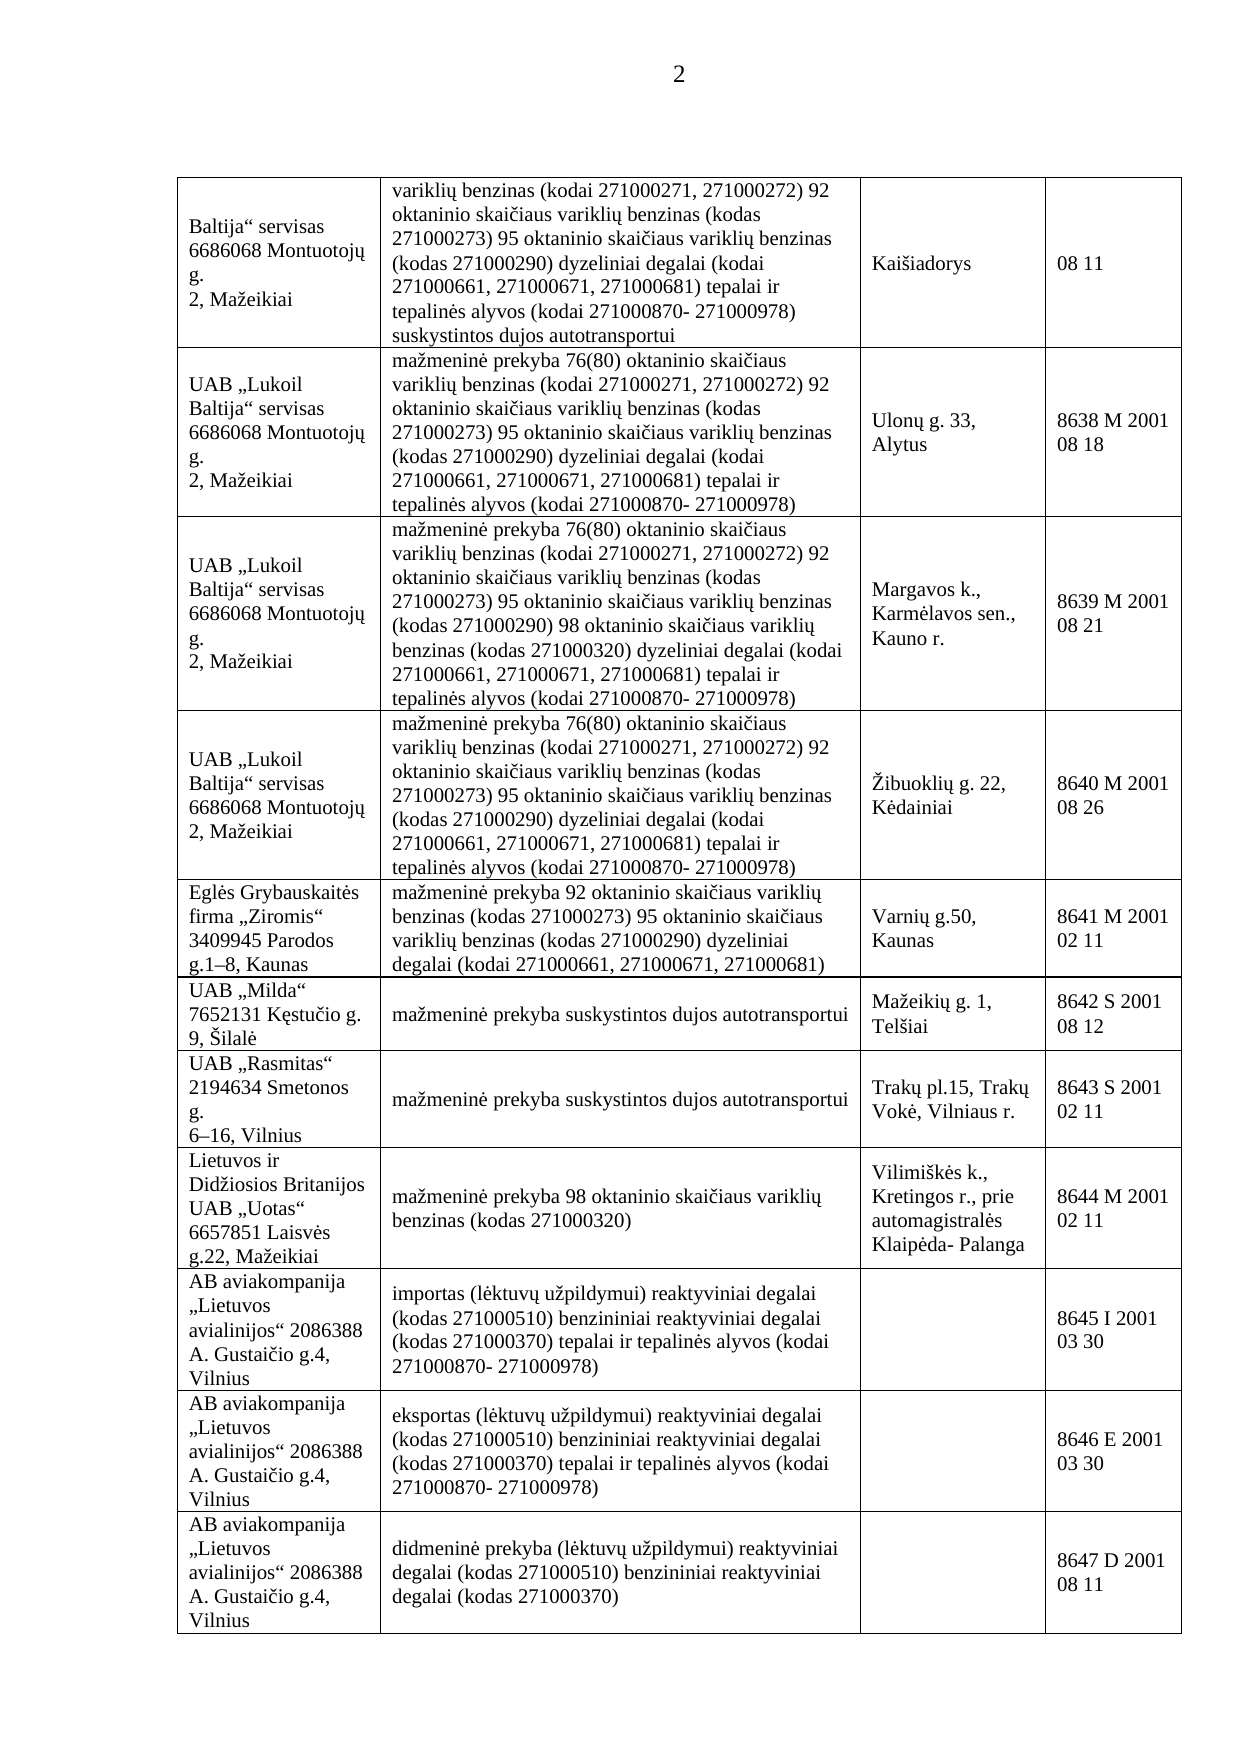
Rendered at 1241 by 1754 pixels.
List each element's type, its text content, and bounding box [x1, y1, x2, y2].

table_cell Lietuvos ir Didžiosios Britanijos UAB „Uotas“ 6657851 Laisvės g.22, Mažeikiai [178, 1148, 380, 1268]
table_cell mažmeninė prekyba 76(80) oktaninio skaičiaus variklių benzinas (kodai 271000271, 271000272) 92 oktaninio skaičiaus variklių benzinas (kodas 271000273) 95 oktaninio skaičiaus variklių benzinas (kodas 271000290) dyzeliniai degalai (kodai 271000661, 271000671, 271000681) tepalai ir tepalinės alyvos (kodai 271000870- 271000978) [381, 348, 860, 516]
table_cell UAB „Lukoil Baltija“ servisas 6686068 Montuotojų g. 2, Mažeikiai [178, 517, 380, 710]
table_cell mažmeninė prekyba 98 oktaninio skaičiaus variklių benzinas (kodas 271000320) [381, 1148, 860, 1268]
table_cell 8642 S 2001 08 12 [1046, 978, 1181, 1050]
table_cell 8646 E 2001 03 30 [1046, 1391, 1181, 1511]
table_cell Eglės Grybauskaitės firma „Ziromis“ 3409945 Parodos g.1–8, Kaunas [178, 880, 380, 976]
table_cell Žibuoklių g. 22, Kėdainiai [861, 711, 1045, 879]
table_cell UAB „Milda“ 7652131 Kęstučio g. 9, Šilalė [178, 978, 380, 1050]
table_cell mažmeninė prekyba 76(80) oktaninio skaičiaus variklių benzinas (kodai 271000271, 271000272) 92 oktaninio skaičiaus variklių benzinas (kodas 271000273) 95 oktaninio skaičiaus variklių benzinas (kodas 271000290) 98 oktaninio skaičiaus variklių benzinas (kodas 271000320) dyzeliniai degalai (kodai 271000661, 271000671, 271000681) tepalai ir tepalinės alyvos (kodai 271000870- 271000978) [381, 517, 860, 710]
table_cell eksportas (lėktuvų užpildymui) reaktyviniai degalai (kodas 271000510) benzininiai reaktyviniai degalai (kodas 271000370) tepalai ir tepalinės alyvos (kodai 271000870- 271000978) [381, 1391, 860, 1511]
table_cell Mažeikių g. 1, Telšiai [861, 978, 1045, 1050]
table_cell 08 11 [1046, 178, 1181, 347]
table_cell 8643 S 2001 02 11 [1046, 1051, 1181, 1147]
table_cell Varnių g.50, Kaunas [861, 880, 1045, 976]
table_cell didmeninė prekyba (lėktuvų užpildymui) reaktyviniai degalai (kodas 271000510) benzininiai reaktyviniai degalai (kodas 271000370) [381, 1512, 860, 1632]
table_cell mažmeninė prekyba 92 oktaninio skaičiaus variklių benzinas (kodas 271000273) 95 oktaninio skaičiaus variklių benzinas (kodas 271000290) dyzeliniai degalai (kodai 271000661, 271000671, 271000681) [381, 880, 860, 976]
table_cell mažmeninė prekyba suskystintos dujos autotransportui [381, 978, 860, 1050]
table_cell 8644 M 2001 02 11 [1046, 1148, 1181, 1268]
table_cell AB aviakompanija „Lietuvos avialinijos“ 2086388 A. Gustaičio g.4, Vilnius [178, 1391, 380, 1511]
table_cell [861, 1512, 1045, 1632]
table_cell importas (lėktuvų užpildymui) reaktyviniai degalai (kodas 271000510) benzininiai reaktyviniai degalai (kodas 271000370) tepalai ir tepalinės alyvos (kodai 271000870- 271000978) [381, 1269, 860, 1390]
table_cell Kaišiadorys [861, 178, 1045, 347]
table_cell 8640 M 2001 08 26 [1046, 711, 1181, 879]
table_cell Trakų pl.15, Trakų Vokė, Vilniaus r. [861, 1051, 1045, 1147]
table_cell Vilimiškės k., Kretingos r., prie automagistralės Klaipėda- Palanga [861, 1148, 1045, 1268]
table_cell mažmeninė prekyba 76(80) oktaninio skaičiaus variklių benzinas (kodai 271000271, 271000272) 92 oktaninio skaičiaus variklių benzinas (kodas 271000273) 95 oktaninio skaičiaus variklių benzinas (kodas 271000290) dyzeliniai degalai (kodai 271000661, 271000671, 271000681) tepalai ir tepalinės alyvos (kodai 271000870- 271000978) [381, 711, 860, 879]
table_cell 8638 M 2001 08 18 [1046, 348, 1181, 516]
table_cell 8641 M 2001 02 11 [1046, 880, 1181, 976]
table_cell 8645 I 2001 03 30 [1046, 1269, 1181, 1390]
table_cell [861, 1391, 1045, 1511]
table_cell AB aviakompanija „Lietuvos avialinijos“ 2086388 A. Gustaičio g.4, Vilnius [178, 1512, 380, 1632]
table_cell mažmeninė prekyba suskystintos dujos autotransportui [381, 1051, 860, 1147]
table_cell 8647 D 2001 08 11 [1046, 1512, 1181, 1632]
table_cell 8639 M 2001 08 21 [1046, 517, 1181, 710]
table_cell Ulonų g. 33, Alytus [861, 348, 1045, 516]
table_cell [861, 1269, 1045, 1390]
table_cell UAB „Lukoil Baltija“ servisas 6686068 Montuotojų 2, Mažeikiai [178, 711, 380, 879]
table_cell Margavos k., Karmėlavos sen., Kauno r. [861, 517, 1045, 710]
table_cell AB aviakompanija „Lietuvos avialinijos“ 2086388 A. Gustaičio g.4, Vilnius [178, 1269, 380, 1390]
table_cell UAB „Rasmitas“ 2194634 Smetonos g. 6–16, Vilnius [178, 1051, 380, 1147]
table_cell Baltija“ servisas 6686068 Montuotojų g. 2, Mažeikiai [178, 178, 380, 347]
table_cell UAB „Lukoil Baltija“ servisas 6686068 Montuotojų g. 2, Mažeikiai [178, 348, 380, 516]
table_cell variklių benzinas (kodai 271000271, 271000272) 92 oktaninio skaičiaus variklių benzinas (kodas 271000273) 95 oktaninio skaičiaus variklių benzinas (kodas 271000290) dyzeliniai degalai (kodai 271000661, 271000671, 271000681) tepalai ir tepalinės alyvos (kodai 271000870- 271000978) suskystintos dujos autotransportui [381, 178, 860, 347]
